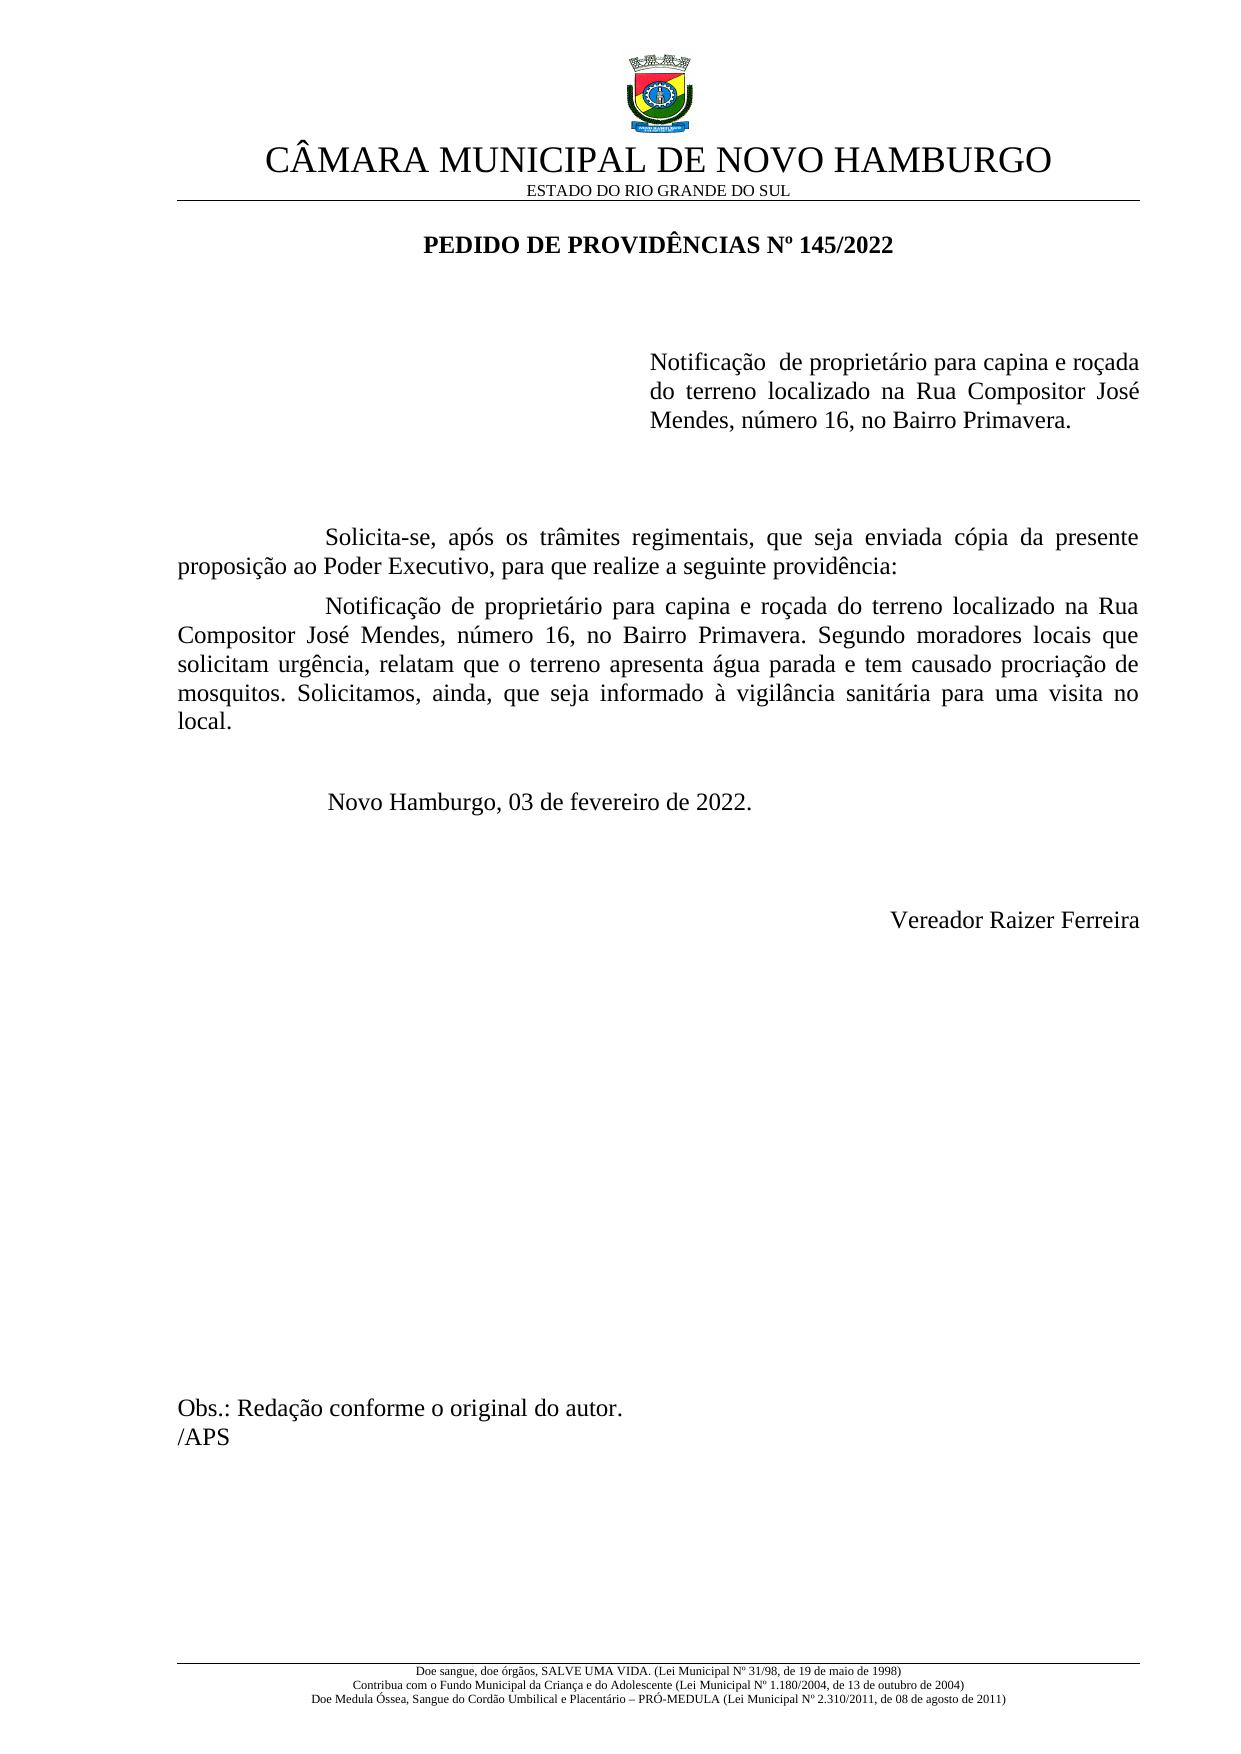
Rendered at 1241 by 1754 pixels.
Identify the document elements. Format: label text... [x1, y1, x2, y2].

text /APS [177, 1422, 1140, 1451]
picture [621, 48, 696, 137]
text Vereador Raizer Ferreira [649, 905, 1140, 933]
text Notificação de proprietário para capina e roçada do terreno localizado na Rua Compositor José Mendes, número 16, no Bairro Primavera. Segundo moradores locais que solicitam urgência, relatam que o terreno apresenta água parada e tem causado procriação de mosquitos. Solicitamos, ainda, que seja informado à vigilância sanitária para uma visita no local. [177, 591, 1140, 735]
text Obs.: Redação conforme o original do autor. [177, 1393, 1140, 1422]
text Solicita-se, após os trâmites regimentais, que seja enviada cópia da presente proposição ao Poder Executivo, para que realize a seguinte providência: [177, 522, 1140, 580]
text Novo Hamburgo, 03 de fevereiro de 2022. [177, 787, 1140, 816]
text Notificação de proprietário para capina e roçada do terreno localizado na Rua Compositor José Mendes, número 16, no Bairro Primavera. [649, 347, 1140, 434]
text PEDIDO DE PROVIDÊNCIAS Nº 145/2022 [177, 230, 1140, 259]
